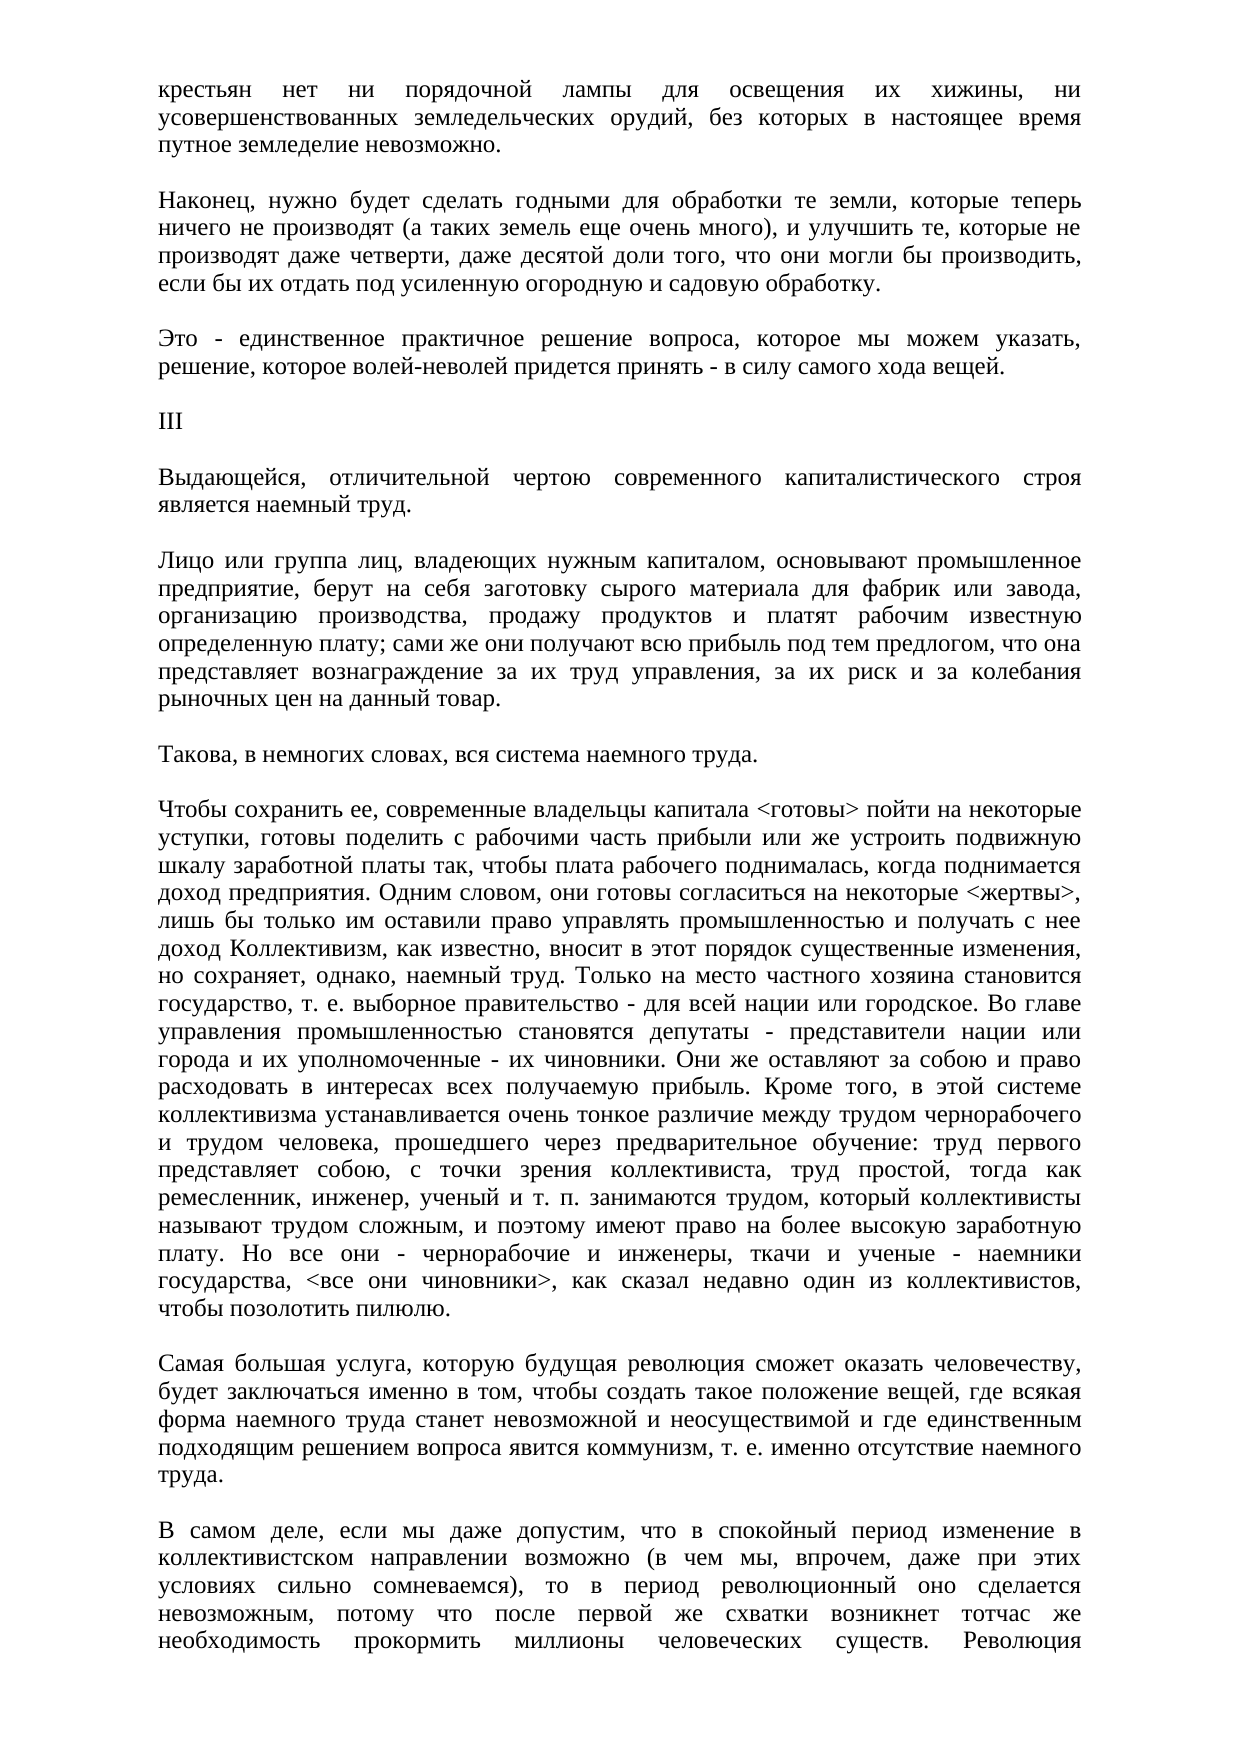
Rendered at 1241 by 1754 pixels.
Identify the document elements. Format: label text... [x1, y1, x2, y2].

text крестьян нет ни порядочной лампы для освещения их хижины, ни усовершенствованных земледельческих орудий, без которых в настоящее время путное земледелие невозможно. [158, 75, 1082, 158]
text III [158, 407, 1082, 435]
text Самая большая услуга, которую будущая революция сможет оказать человечеству, будет заключаться именно в том, чтобы создать такое положение вещей, где всякая форма наемного труда станет невозможной и неосуществимой и где единственным подходящим решением вопроса явится коммунизм, т. е. именно отсутствие наемного труда. [158, 1349, 1082, 1488]
text Лицо или группа лиц, владеющих нужным капиталом, основывают промышленное предприятие, берут на себя заготовку сырого материала для фабрик или завода, организацию производства, продажу продуктов и платят рабочим известную определенную плату; сами же они получают всю прибыль под тем предлогом, что она представляет вознаграждение за их труд управления, за их риск и за колебания рыночных цен на данный товар. [158, 546, 1082, 712]
text В самом деле, если мы даже допустим, что в спокойный период изменение в коллективистском направлении возможно (в чем мы, впрочем, даже при этих условиях сильно сомневаемся), то в период революционный оно сделается невозможным, потому что после первой же схватки возникнет тотчас же необходимость прокормить миллионы человеческих существ. Революция [158, 1516, 1082, 1654]
text Чтобы сохранить ее, современные владельцы капитала <готовы> пойти на некоторые уступки, готовы поделить с рабочими часть прибыли или же устроить подвижную шкалу заработной платы так, чтобы плата рабочего поднималась, когда поднимается доход предприятия. Одним словом, они готовы согласиться на некоторые <жертвы>, лишь бы только им оставили право управлять промышленностью и получать с нее доход Коллективизм, как известно, вносит в этот порядок существенные изменения, но сохраняет, однако, наемный труд. Только на место частного хозяина становится государство, т. е. выборное правительство - для всей нации или городское. Во главе управления промышленностью становятся депутаты - представители нации или города и их уполномоченные - их чиновники. Они же оставляют за собою и право расходовать в интересах всех получаемую прибыль. Кроме того, в этой системе коллективизма устанавливается очень тонкое различие между трудом чернорабочего и трудом человека, прошедшего через предварительное обучение: труд первого представляет собою, с точки зрения коллективиста, труд простой, тогда как ремесленник, инженер, ученый и т. п. занимаются трудом, который коллективисты называют трудом сложным, и поэтому имеют право на более высокую заработную плату. Но все они - чернорабочие и инженеры, ткачи и ученые - наемники государства, <все они чиновники>, как сказал недавно один из коллективистов, чтобы позолотить пилюлю. [158, 795, 1082, 1322]
text Наконец, нужно будет сделать годными для обработки те земли, которые теперь ничего не производят (а таких земель еще очень много), и улучшить те, которые не производят даже четверти, даже десятой доли того, что они могли бы производить, если бы их отдать под усиленную огородную и садовую обработку. [158, 186, 1082, 297]
text Такова, в немногих словах, вся система наемного труда. [158, 740, 1082, 768]
text Это - единственное практичное решение вопроса, которое мы можем указать, решение, которое волей-неволей придется принять - в силу самого хода вещей. [158, 324, 1082, 380]
text Выдающейся, отличительной чертою современного капиталистического строя является наемный труд. [158, 463, 1082, 518]
